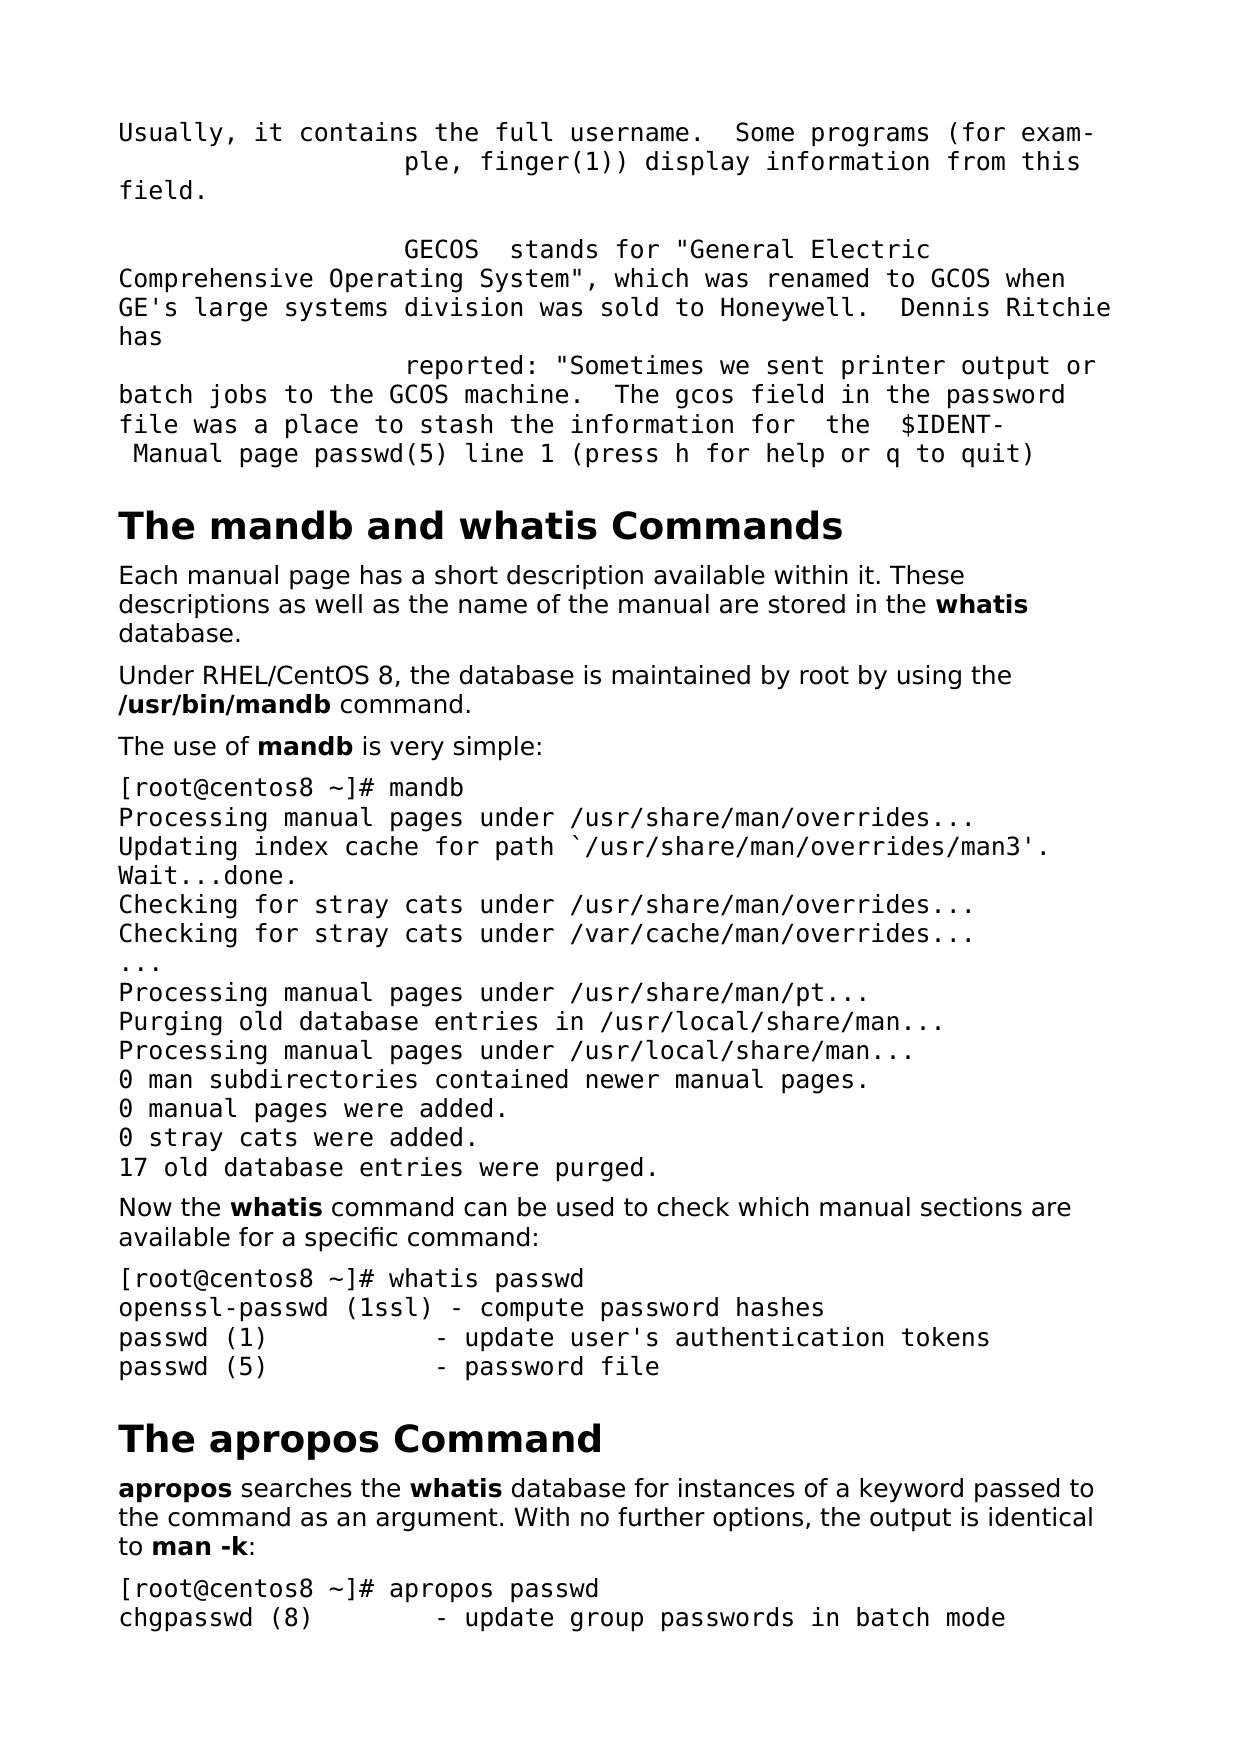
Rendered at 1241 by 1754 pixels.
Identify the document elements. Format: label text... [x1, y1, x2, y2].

text apropos searches the whatis database for instances of a keyword passed to the command as an argument. With no further options, the output is identical to man -k: [118, 1474, 1122, 1562]
text The use of mandb is very simple: [118, 732, 1122, 761]
subtitle The apropos Command [118, 1418, 1122, 1462]
text Each manual page has a short description available within it. These descriptions as well as the name of the manual are stored in the whatis database. [118, 561, 1122, 648]
text Usually, it contains the full username. Some programs (for exam‐ ple, finger(1)) display information from this field. GECOS stands for "General Electric Comprehensive Operating System", which was renamed to GCOS when GE's large systems division was sold to Honeywell. Dennis Ritchie has reported: "Sometimes we sent printer output or batch jobs to the GCOS machine. The gcos field in the password file was a place to stash the information for the $IDENT‐ Manual page passwd(5) line 1 (press h for help or q to quit) [118, 118, 1122, 468]
text [root@centos8 ~]# whatis passwd openssl-passwd (1ssl) - compute password hashes passwd (1) - update user's authentication tokens passwd (5) - password file [118, 1264, 1122, 1381]
text [root@centos8 ~]# apropos passwd chgpasswd (8) - update group passwords in batch mode [118, 1574, 1122, 1632]
text Now the whatis command can be used to check which manual sections are available for a specific command: [118, 1194, 1122, 1252]
text [root@centos8 ~]# mandb Processing manual pages under /usr/share/man/overrides... Updating index cache for path `/usr/share/man/overrides/man3'. Wait...done. Checking for stray cats under /usr/share/man/overrides... Checking for stray cats under /var/cache/man/overrides... ... Processing manual pages under /usr/share/man/pt... Purging old database entries in /usr/local/share/man... Processing manual pages under /usr/local/share/man... 0 man subdirectories contained newer manual pages. 0 manual pages were added. 0 stray cats were added. 17 old database entries were purged. [118, 773, 1122, 1182]
text Under RHEL/CentOS 8, the database is maintained by root by using the /usr/bin/mandb command. [118, 661, 1122, 719]
subtitle The mandb and whatis Commands [118, 505, 1122, 548]
